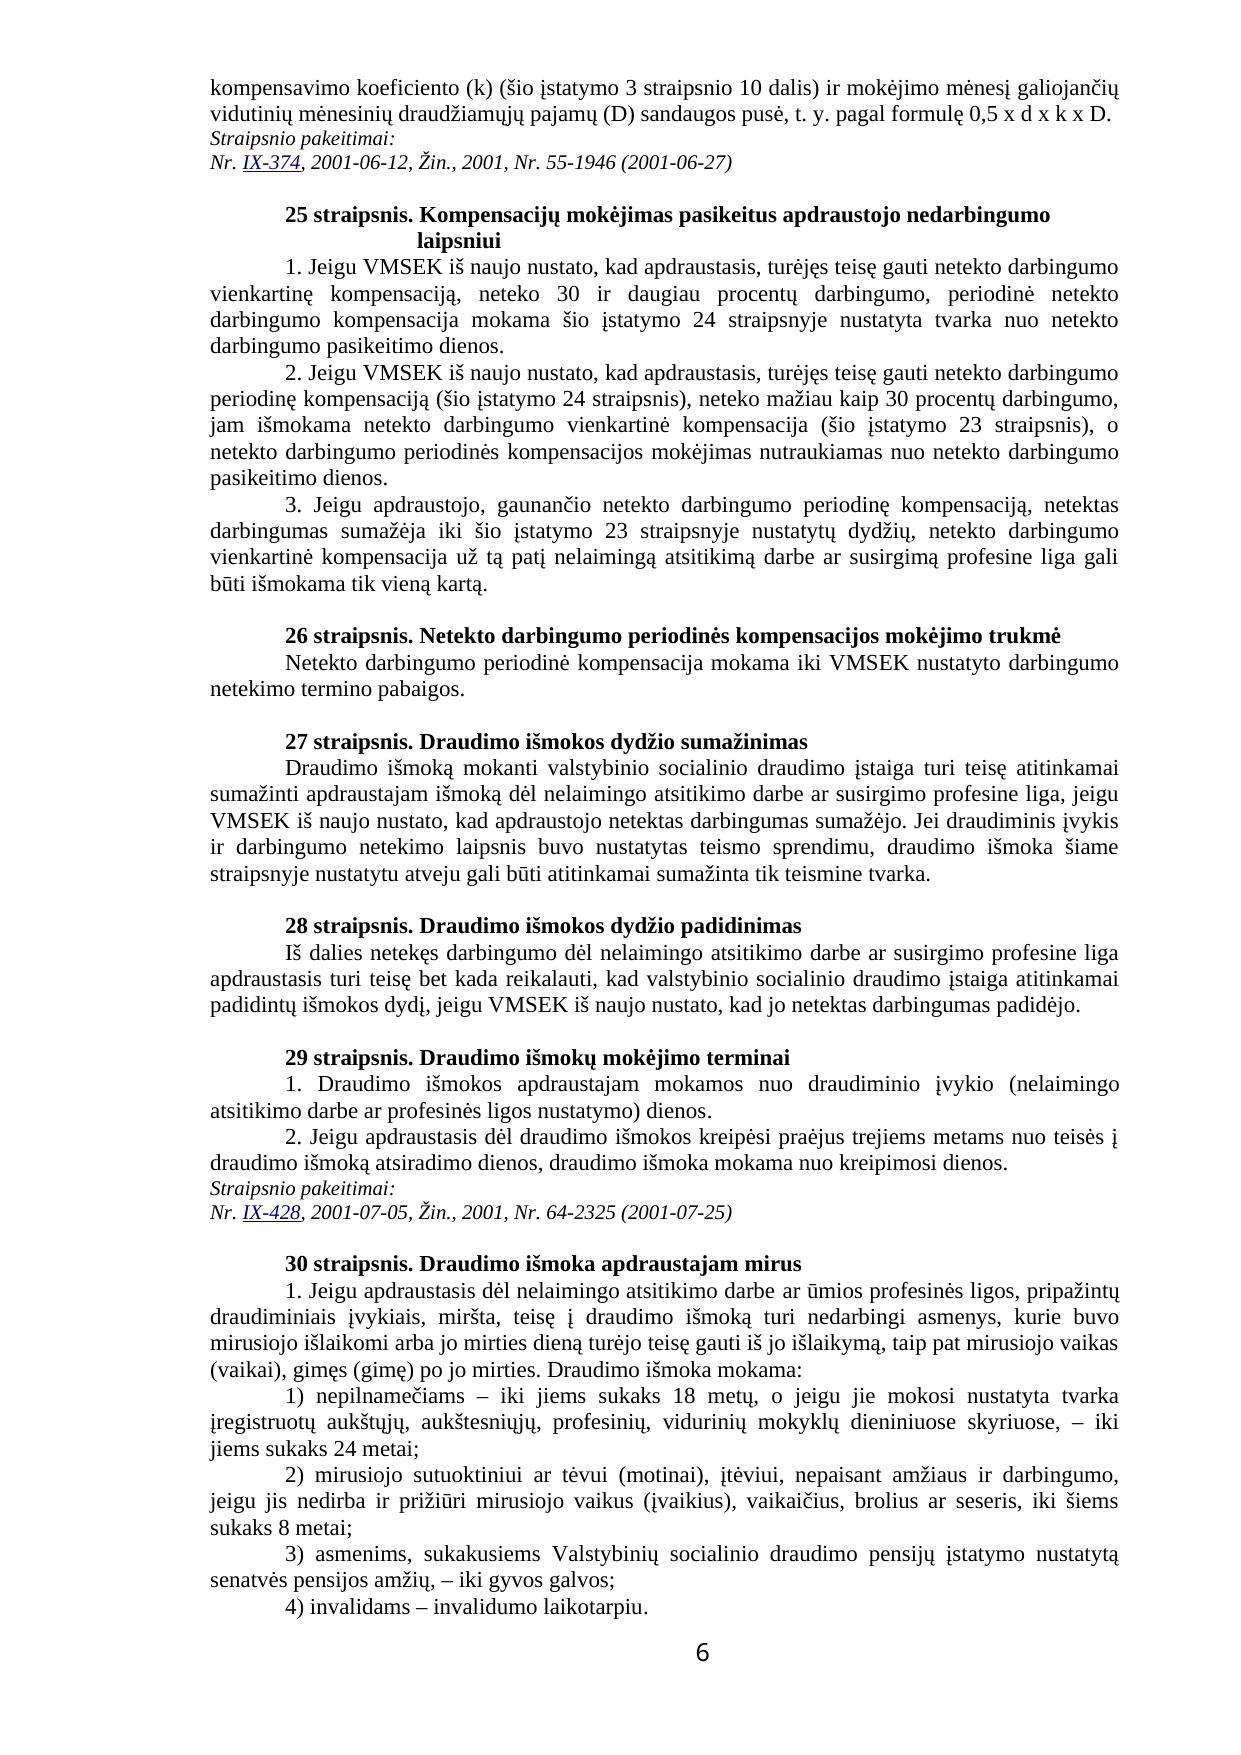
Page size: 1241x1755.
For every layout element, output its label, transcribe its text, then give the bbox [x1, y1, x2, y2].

text 27 straipsnis. Draudimo išmokos dydžio sumažinimas [210, 728, 1120, 754]
text 30 straipsnis. Draudimo išmoka apdraustajam mirus [210, 1250, 1120, 1277]
text 28 straipsnis. Draudimo išmokos dydžio padidinimas [210, 912, 1120, 939]
text 1. Jeigu VMSEK iš naujo nustato, kad apdraustasis, turėjęs teisę gauti netekto darbingumo vienkartinę kompensaciją, neteko 30 ir daugiau procentų darbingumo, periodinė netekto darbingumo kompensacija mokama šio įstatymo 24 straipsnyje nustatyta tvarka nuo netekto darbingumo pasikeitimo dienos. [210, 253, 1120, 359]
text Nr. IX-374, 2001-06-12, Žin., 2001, Nr. 55-1946 (2001-06-27) [210, 150, 1120, 174]
text laipsniui [417, 227, 1120, 253]
text 2. Jeigu VMSEK iš naujo nustato, kad apdraustasis, turėjęs teisę gauti netekto darbingumo periodinę kompensaciją (šio įstatymo 24 straipsnis), neteko mažiau kaip 30 procentų darbingumo, jam išmokama netekto darbingumo vienkartinė kompensacija (šio įstatymo 23 straipsnis), o netekto darbingumo periodinės kompensacijos mokėjimas nutraukiamas nuo netekto darbingumo pasikeitimo dienos. [210, 359, 1120, 491]
text 2. Jeigu apdraustasis dėl draudimo išmokos kreipėsi praėjus trejiems metams nuo teisės į draudimo išmoką atsiradimo dienos, draudimo išmoka mokama nuo kreipimosi dienos. [210, 1123, 1120, 1176]
text 2) mirusiojo sutuoktiniui ar tėvui (motinai), įtėviui, nepaisant amžiaus ir darbingumo, jeigu jis nedirba ir prižiūri mirusiojo vaikus (įvaikius), vaikaičius, brolius ar seseris, iki šiems sukaks 8 metai; [210, 1461, 1120, 1540]
text Draudimo išmoką mokanti valstybinio socialinio draudimo įstaiga turi teisę atitinkamai sumažinti apdraustajam išmoką dėl nelaimingo atsitikimo darbe ar susirgimo profesine liga, jeigu VMSEK iš naujo nustato, kad apdraustojo netektas darbingumas sumažėjo. Jei draudiminis įvykis ir darbingumo netekimo laipsnis buvo nustatytas teismo sprendimu, draudimo išmoka šiame straipsnyje nustatytu atveju gali būti atitinkamai sumažinta tik teismine tvarka. [210, 754, 1120, 886]
text Nr. IX-428, 2001-07-05, Žin., 2001, Nr. 64-2325 (2001-07-25) [210, 1200, 1120, 1224]
text 4) invalidams – invalidumo laikotarpiu. [210, 1593, 1120, 1619]
text Straipsnio pakeitimai: [210, 1176, 1120, 1200]
text 3. Jeigu apdraustojo, gaunančio netekto darbingumo periodinę kompensaciją, netektas darbingumas sumažėja iki šio įstatymo 23 straipsnyje nustatytų dydžių, netekto darbingumo vienkartinė kompensacija už tą patį nelaimingą atsitikimą darbe ar susirgimą profesine liga gali būti išmokama tik vieną kartą. [210, 491, 1120, 596]
text 1) nepilnamečiams – iki jiems sukaks 18 metų, o jeigu jie mokosi nustatyta tvarka įregistruotų aukštųjų, aukštesniųjų, profesinių, vidurinių mokyklų dieniniuose skyriuose, – iki jiems sukaks 24 metai; [210, 1382, 1120, 1461]
text 25 straipsnis. Kompensacijų mokėjimas pasikeitus apdraustojo nedarbingumo [285, 201, 1120, 227]
text 26 straipsnis. Netekto darbingumo periodinės kompensacijos mokėjimo trukmė [285, 622, 1120, 649]
text 1. Draudimo išmokos apdraustajam mokamos nuo draudiminio įvykio (nelaimingo atsitikimo darbe ar profesinės ligos nustatymo) dienos. [210, 1070, 1120, 1123]
text 1. Jeigu apdraustasis dėl nelaimingo atsitikimo darbe ar ūmios profesinės ligos, pripažintų draudiminiais įvykiais, miršta, teisę į draudimo išmoką turi nedarbingi asmenys, kurie buvo mirusiojo išlaikomi arba jo mirties dieną turėjo teisę gauti iš jo išlaikymą, taip pat mirusiojo vaikas (vaikai), gimęs (gimę) po jo mirties. Draudimo išmoka mokama: [210, 1277, 1120, 1382]
text 3) asmenims, sukakusiems Valstybinių socialinio draudimo pensijų įstatymo nustatytą senatvės pensijos amžių, – iki gyvos galvos; [210, 1540, 1120, 1593]
text Straipsnio pakeitimai: [210, 126, 1120, 150]
text 29 straipsnis. Draudimo išmokų mokėjimo terminai [210, 1044, 1120, 1070]
text Netekto darbingumo periodinė kompensacija mokama iki VMSEK nustatyto darbingumo netekimo termino pabaigos. [210, 649, 1120, 701]
text Iš dalies netekęs darbingumo dėl nelaimingo atsitikimo darbe ar susirgimo profesine liga apdraustasis turi teisę bet kada reikalauti, kad valstybinio socialinio draudimo įstaiga atitinkamai padidintų išmokos dydį, jeigu VMSEK iš naujo nustato, kad jo netektas darbingumas padidėjo. [210, 939, 1120, 1018]
text kompensavimo koeficiento (k) (šio įstatymo 3 straipsnio 10 dalis) ir mokėjimo mėnesį galiojančių vidutinių mėnesinių draudžiamųjų pajamų (D) sandaugos pusė, t. y. pagal formulę 0,5 x d x k x D. [210, 73, 1120, 126]
